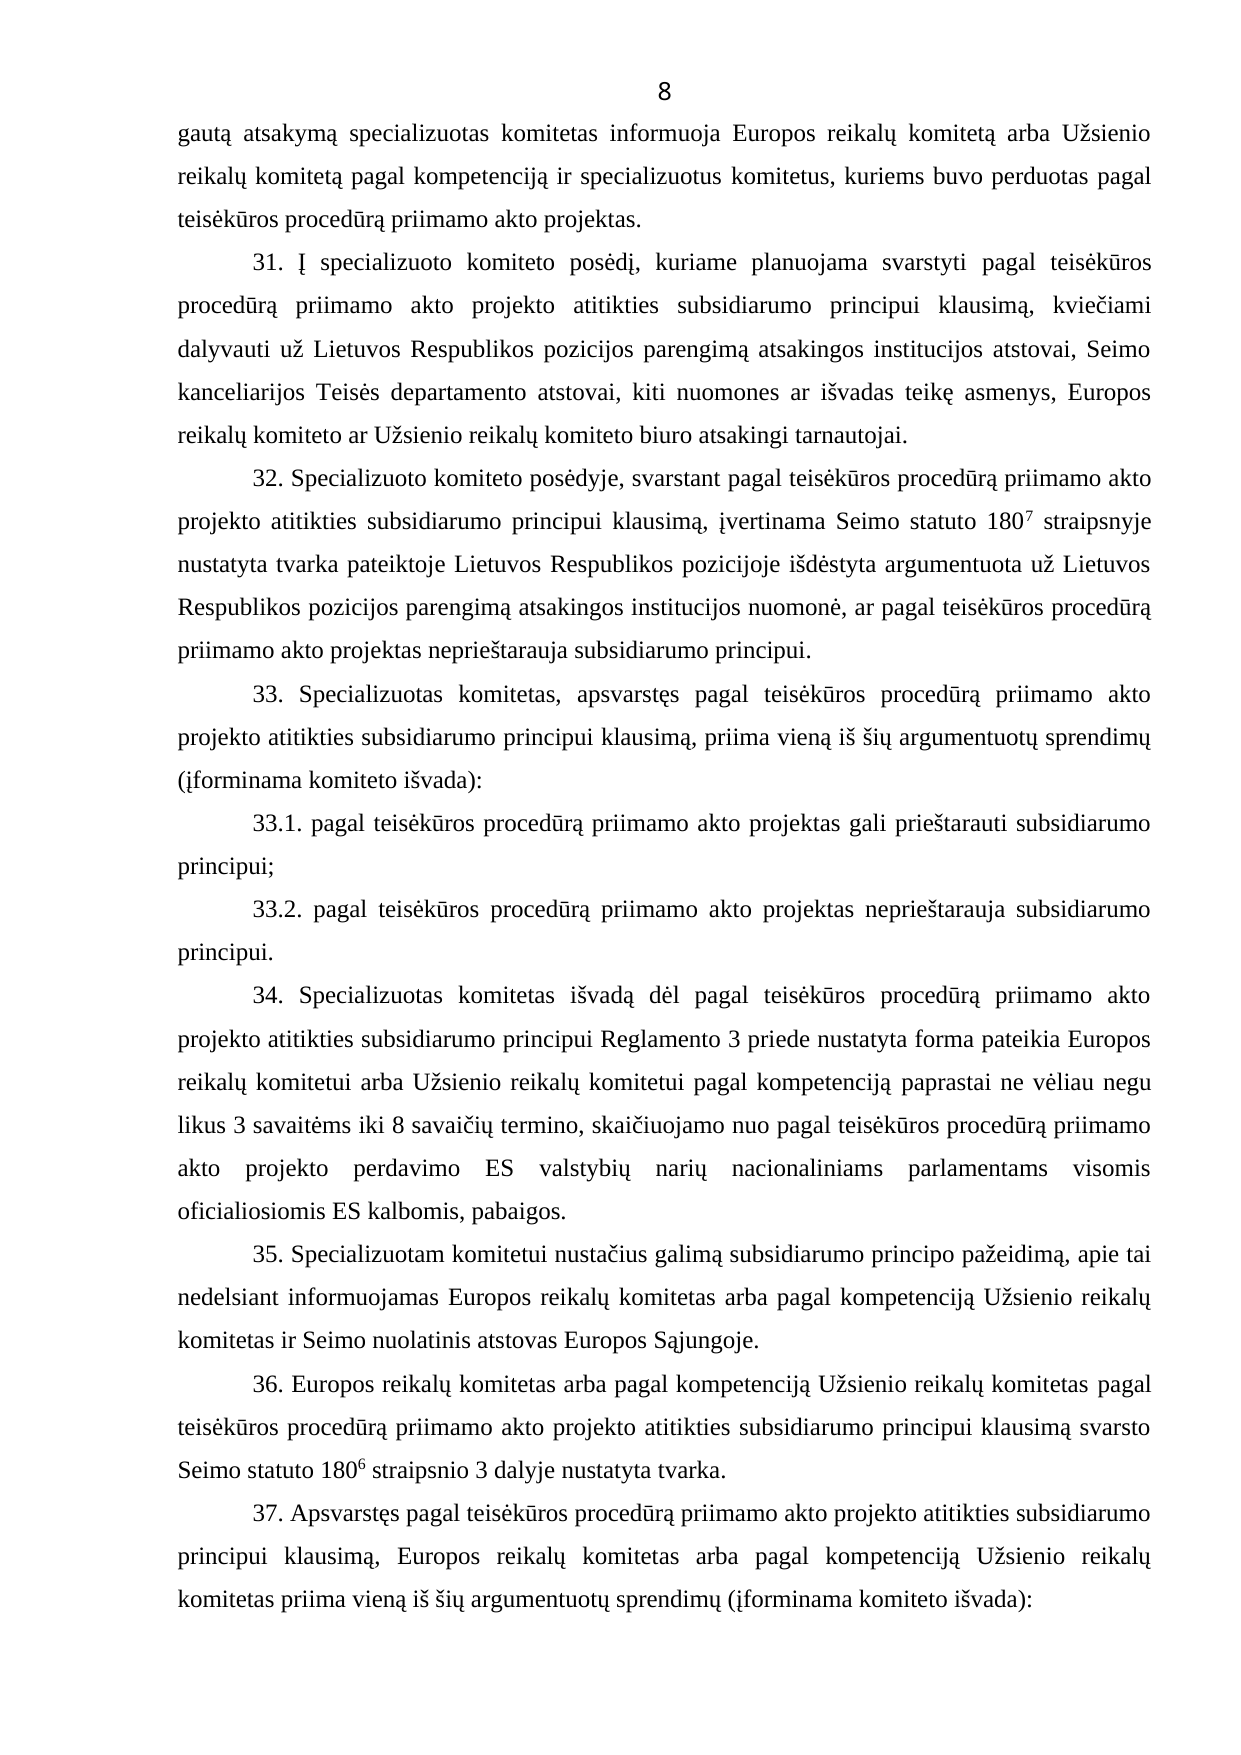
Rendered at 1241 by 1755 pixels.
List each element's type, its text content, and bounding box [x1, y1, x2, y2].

text gautą atsakymą specializuotas komitetas informuoja Europos reikalų komitetą arba Užsienio reikalų komitetą pagal kompetenciją ir specializuotus komitetus, kuriems buvo perduotas pagal teisėkūros procedūrą priimamo akto projektas. [177, 118, 1152, 233]
text 33.1. pagal teisėkūros procedūrą priimamo akto projektas gali prieštarauti subsidiarumo principui; [177, 808, 1152, 880]
text 31. Į specializuoto komiteto posėdį, kuriame planuojama svarstyti pagal teisėkūros procedūrą priimamo akto projekto atitikties subsidiarumo principui klausimą, kviečiami dalyvauti už Lietuvos Respublikos pozicijos parengimą atsakingos institucijos atstovai, Seimo kanceliarijos Teisės departamento atstovai, kiti nuomones ar išvadas teikę asmenys, Europos reikalų komiteto ar Užsienio reikalų komiteto biuro atsakingi tarnautojai. [177, 247, 1152, 449]
text 37. Apsvarstęs pagal teisėkūros procedūrą priimamo akto projekto atitikties subsidiarumo principui klausimą, Europos reikalų komitetas arba pagal kompetenciją Užsienio reikalų komitetas priima vieną iš šių argumentuotų sprendimų (įforminama komiteto išvada): [177, 1498, 1152, 1613]
text 36. Europos reikalų komitetas arba pagal kompetenciją Užsienio reikalų komitetas pagal teisėkūros procedūrą priimamo akto projekto atitikties subsidiarumo principui klausimą svarsto Seimo statuto 1806 straipsnio 3 dalyje nustatyta tvarka. [177, 1369, 1152, 1484]
text 33. Specializuotas komitetas, apsvarstęs pagal teisėkūros procedūrą priimamo akto projekto atitikties subsidiarumo principui klausimą, priima vieną iš šių argumentuotų sprendimų (įforminama komiteto išvada): [177, 679, 1152, 794]
text 33.2. pagal teisėkūros procedūrą priimamo akto projektas neprieštarauja subsidiarumo principui. [177, 894, 1152, 966]
text 35. Specializuotam komitetui nustačius galimą subsidiarumo principo pažeidimą, apie tai nedelsiant informuojamas Europos reikalų komitetas arba pagal kompetenciją Užsienio reikalų komitetas ir Seimo nuolatinis atstovas Europos Sąjungoje. [177, 1239, 1152, 1354]
text 32. Specializuoto komiteto posėdyje, svarstant pagal teisėkūros procedūrą priimamo akto projekto atitikties subsidiarumo principui klausimą, įvertinama Seimo statuto 1807 straipsnyje nustatyta tvarka pateiktoje Lietuvos Respublikos pozicijoje išdėstyta argumentuota už Lietuvos Respublikos pozicijos parengimą atsakingos institucijos nuomonė, ar pagal teisėkūros procedūrą priimamo akto projektas neprieštarauja subsidiarumo principui. [177, 463, 1152, 664]
text 34. Specializuotas komitetas išvadą dėl pagal teisėkūros procedūrą priimamo akto projekto atitikties subsidiarumo principui Reglamento 3 priede nustatyta forma pateikia Europos reikalų komitetui arba Užsienio reikalų komitetui pagal kompetenciją paprastai ne vėliau negu likus 3 savaitėms iki 8 savaičių termino, skaičiuojamo nuo pagal teisėkūros procedūrą priimamo akto projekto perdavimo ES valstybių narių nacionaliniams parlamentams visomis oficialiosiomis ES kalbomis, pabaigos. [177, 981, 1152, 1225]
